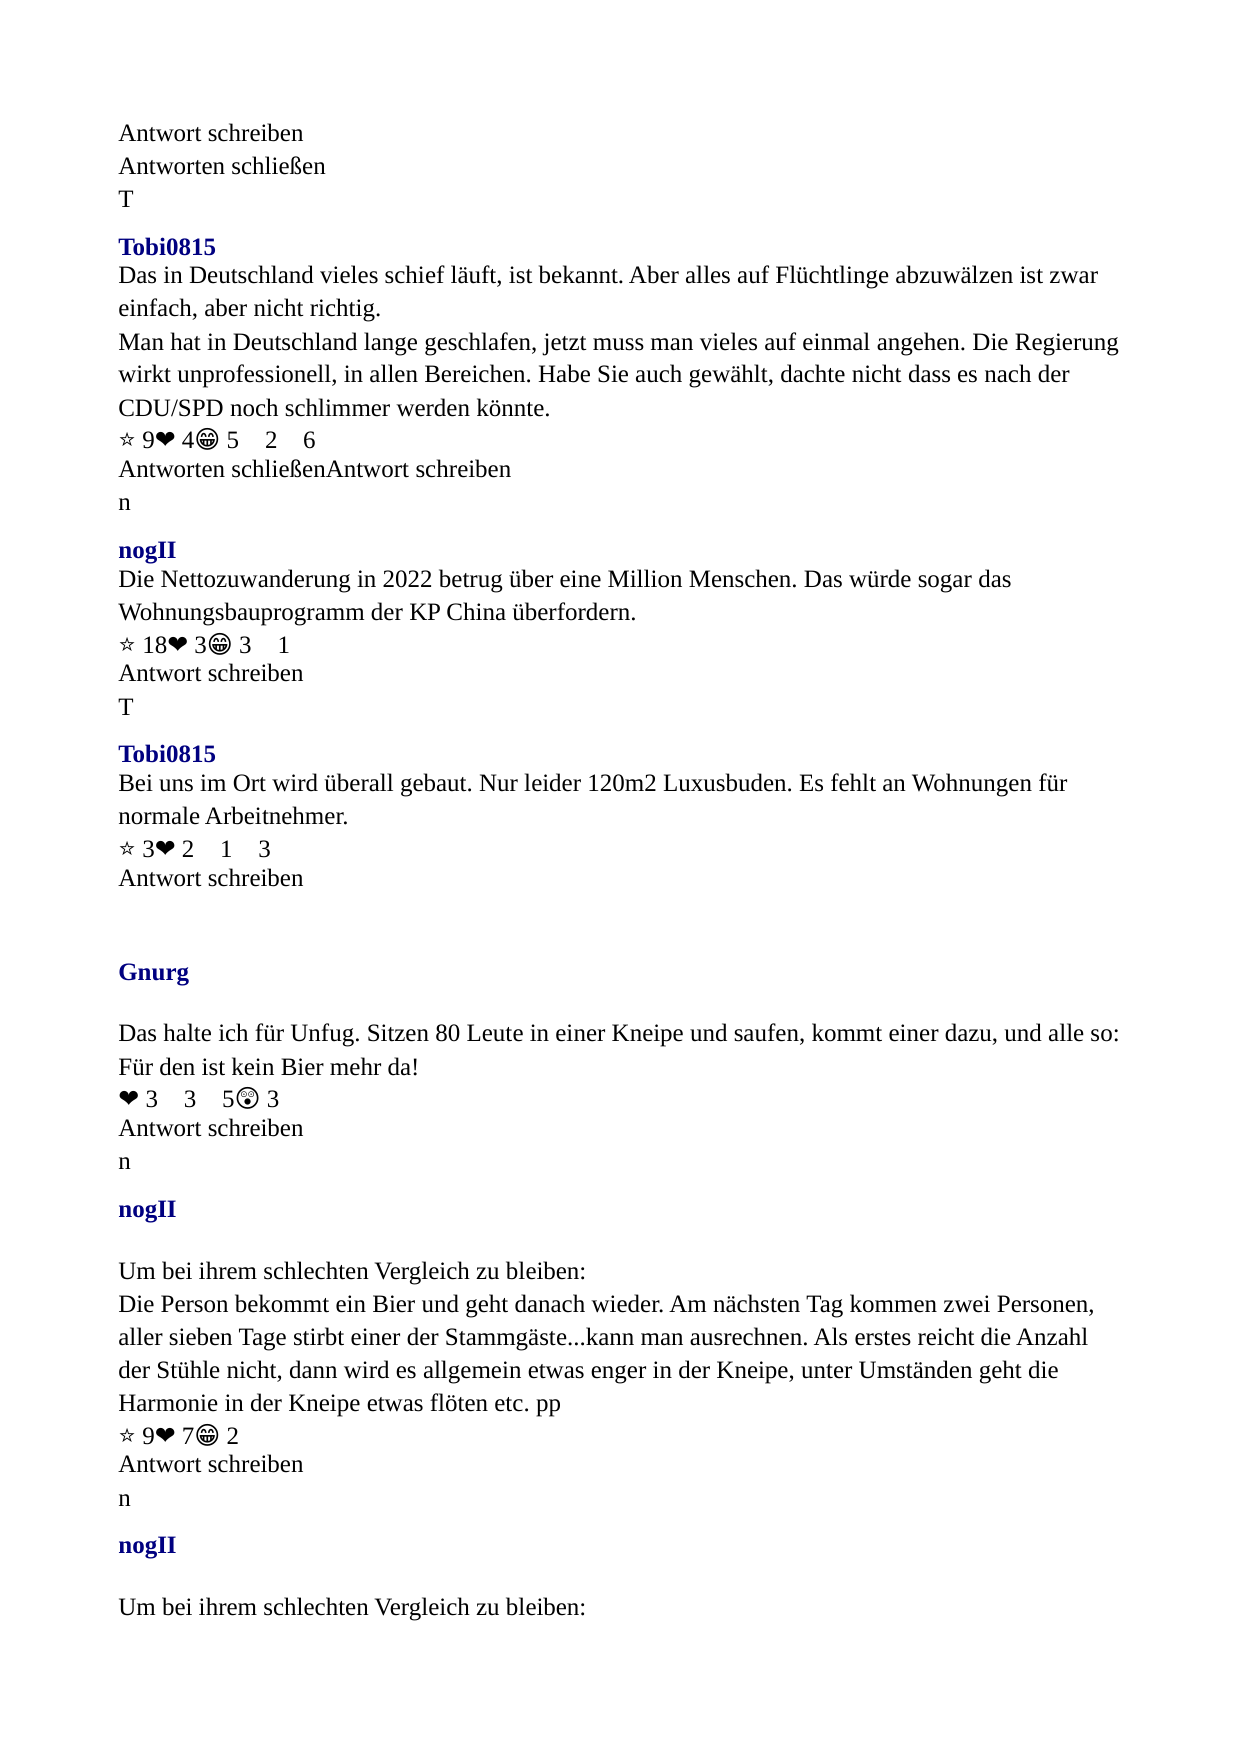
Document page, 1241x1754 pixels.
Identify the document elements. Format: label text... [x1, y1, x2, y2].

text ⭐️ 9❤️ 4😁 5🙁 2🤨 6 [118, 426, 1122, 454]
text Antwort schreiben [118, 1113, 1122, 1142]
subtitle Tobi0815 [118, 739, 1122, 768]
subtitle Gnurg [118, 957, 1122, 986]
text T [118, 184, 1122, 213]
text Das halte ich für Unfug. Sitzen 80 Leute in einer Kneipe und saufen, kommt einer dazu, und alle so: Für den ist kein Bier mehr da! [118, 1018, 1122, 1080]
text Antwort schreiben [118, 1449, 1122, 1478]
subtitle nogII [118, 1530, 1122, 1559]
text ⭐️ 3❤️ 2🙁 1🤨 3 [118, 834, 1122, 863]
text Um bei ihrem schlechten Vergleich zu bleiben: [118, 1256, 1122, 1284]
text T [118, 692, 1122, 720]
text Antworten schließen [118, 151, 1122, 180]
subtitle Tobi0815 [118, 232, 1122, 261]
text Antwort schreiben [118, 118, 1122, 147]
subtitle nogII [118, 1194, 1122, 1223]
text Die Nettozuwanderung in 2022 betrug über eine Million Menschen. Das würde sogar das Wohnungsbauprogramm der KP China überfordern. [118, 564, 1122, 626]
text Antwort schreiben [118, 658, 1122, 687]
text n [118, 1483, 1122, 1511]
text ⭐️ 9❤️ 7😁 2 [118, 1421, 1122, 1449]
text n [118, 487, 1122, 516]
text Antwort schreiben [118, 863, 1122, 891]
text Die Person bekommt ein Bier und geht danach wieder. Am nächsten Tag kommen zwei Personen, aller sieben Tage stirbt einer der Stammgäste...kann man ausrechnen. Als erstes reicht die Anzahl der Stühle nicht, dann wird es allgemein etwas enger in der Kneipe, unter Umständen geht die Harmonie in der Kneipe etwas flöten etc. pp [118, 1289, 1122, 1417]
text n [118, 1146, 1122, 1175]
text ⭐️ 18❤️ 3😁 3🙁 1 [118, 630, 1122, 658]
text Antworten schließenAntwort schreiben [118, 454, 1122, 483]
text ❤️ 3🙁 3🤨 5😲 3 [118, 1084, 1122, 1113]
subtitle nogII [118, 535, 1122, 564]
text Das in Deutschland vieles schief läuft, ist bekannt. Aber alles auf Flüchtlinge abzuwälzen ist zwar einfach, aber nicht richtig. [118, 261, 1122, 322]
text Man hat in Deutschland lange geschlafen, jetzt muss man vieles auf einmal angehen. Die Regierung wirkt unprofessionell, in allen Bereichen. Habe Sie auch gewählt, dachte nicht dass es nach der CDU/SPD noch schlimmer werden könnte. [118, 327, 1122, 421]
text Um bei ihrem schlechten Vergleich zu bleiben: [118, 1592, 1122, 1621]
text Bei uns im Ort wird überall gebaut. Nur leider 120m2 Luxusbuden. Es fehlt an Wohnungen für normale Arbeitnehmer. [118, 768, 1122, 830]
